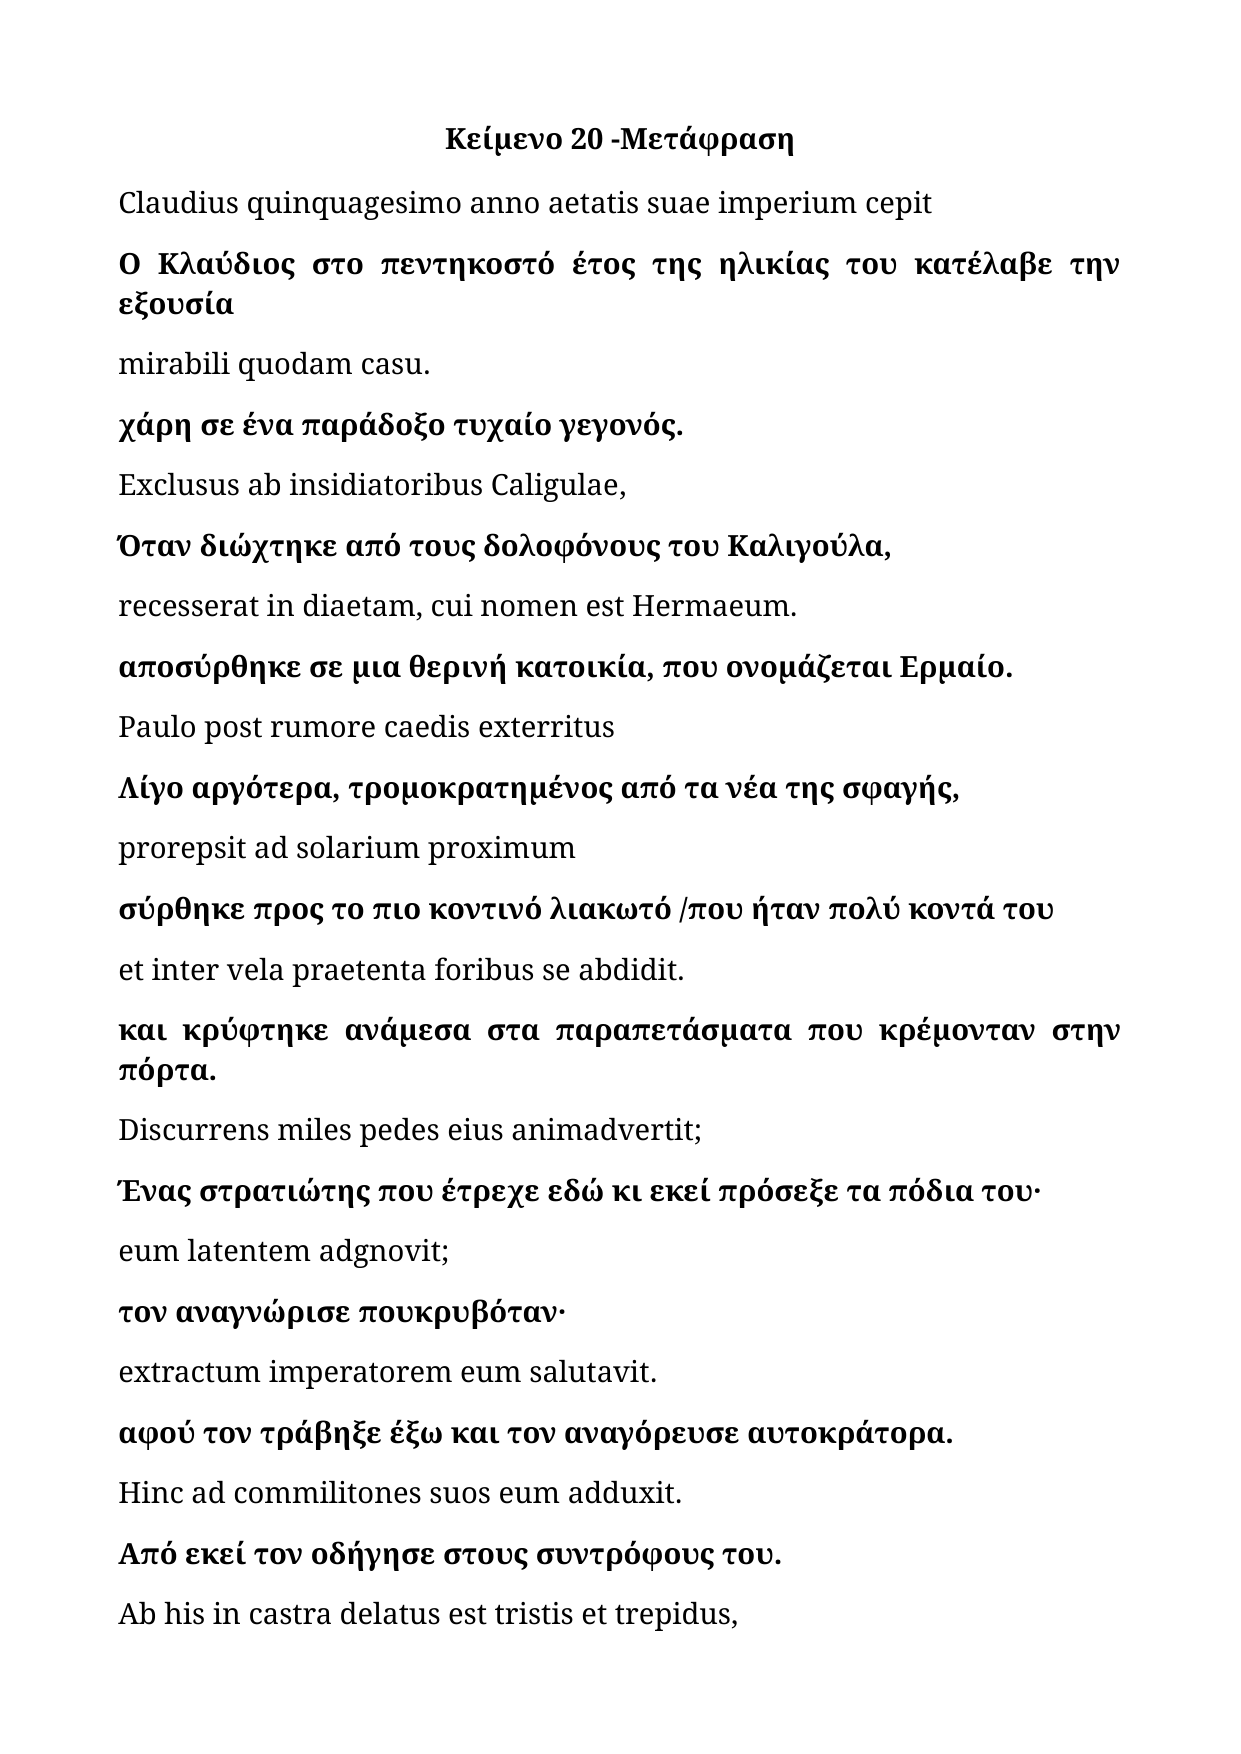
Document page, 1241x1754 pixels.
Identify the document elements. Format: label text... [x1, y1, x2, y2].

text Ένας στρατιώτης που έτρεχε εδώ κι εκεί πρόσεξε τα πόδια του· [118, 1170, 1122, 1210]
text και κρύφτηκε ανάμεσα στα παραπετάσματα που κρέμονταν στην πόρτα. [118, 1009, 1122, 1089]
text Hinc ad commilitones suos eum adduxit. [118, 1473, 1122, 1512]
text Όταν διώχτηκε από τους δολοφόνους του Καλιγούλα, [118, 525, 1122, 565]
text αποσύρθηκε σε μια θερινή κατοικία, που ονομάζεται Ερμαίο. [118, 646, 1122, 686]
text σύρθηκε προς το πιο κοντινό λιακωτό /που ήταν πολύ κοντά του [118, 888, 1122, 928]
text αφού τον τράβηξε έξω και τον αναγόρευσε αυτοκράτορα. [118, 1412, 1122, 1452]
text Λίγο αργότερα, τρομοκρατημένος από τα νέα της σφαγής, [118, 767, 1122, 807]
text recesserat in diaetam, cui nomen est Hermaeum. [118, 586, 1122, 625]
text extractum imperatorem eum salutavit. [118, 1352, 1122, 1391]
text Κείμενο 20 -Μετάφραση [118, 118, 1122, 158]
text et inter vela praetenta foribus se abdidit. [118, 949, 1122, 988]
text Exclusus ab insidiatoribus Caligulae, [118, 464, 1122, 504]
text Ο Κλαύδιος στο πεντηκοστό έτος της ηλικίας του κατέλαβε την εξουσία [118, 243, 1122, 323]
text Discurrens miles pedes eius animadvertit; [118, 1109, 1122, 1149]
text τον αναγνώρισε πουκρυβόταν· [118, 1291, 1122, 1331]
text χάρη σε ένα παράδοξο τυχαίο γεγονός. [118, 404, 1122, 444]
text Claudius quinquagesimo anno aetatis suae imperium cepit [118, 183, 1122, 222]
text eum latentem adgnovit; [118, 1231, 1122, 1270]
text Paulo post rumore caedis exterritus [118, 707, 1122, 746]
text Ab his in castra delatus est tristis et trepidus, [118, 1594, 1122, 1633]
text mirabili quodam casu. [118, 343, 1122, 383]
text Από εκεί τον οδήγησε στους συντρόφους του. [118, 1533, 1122, 1573]
text prorepsit ad solarium proximum [118, 828, 1122, 867]
